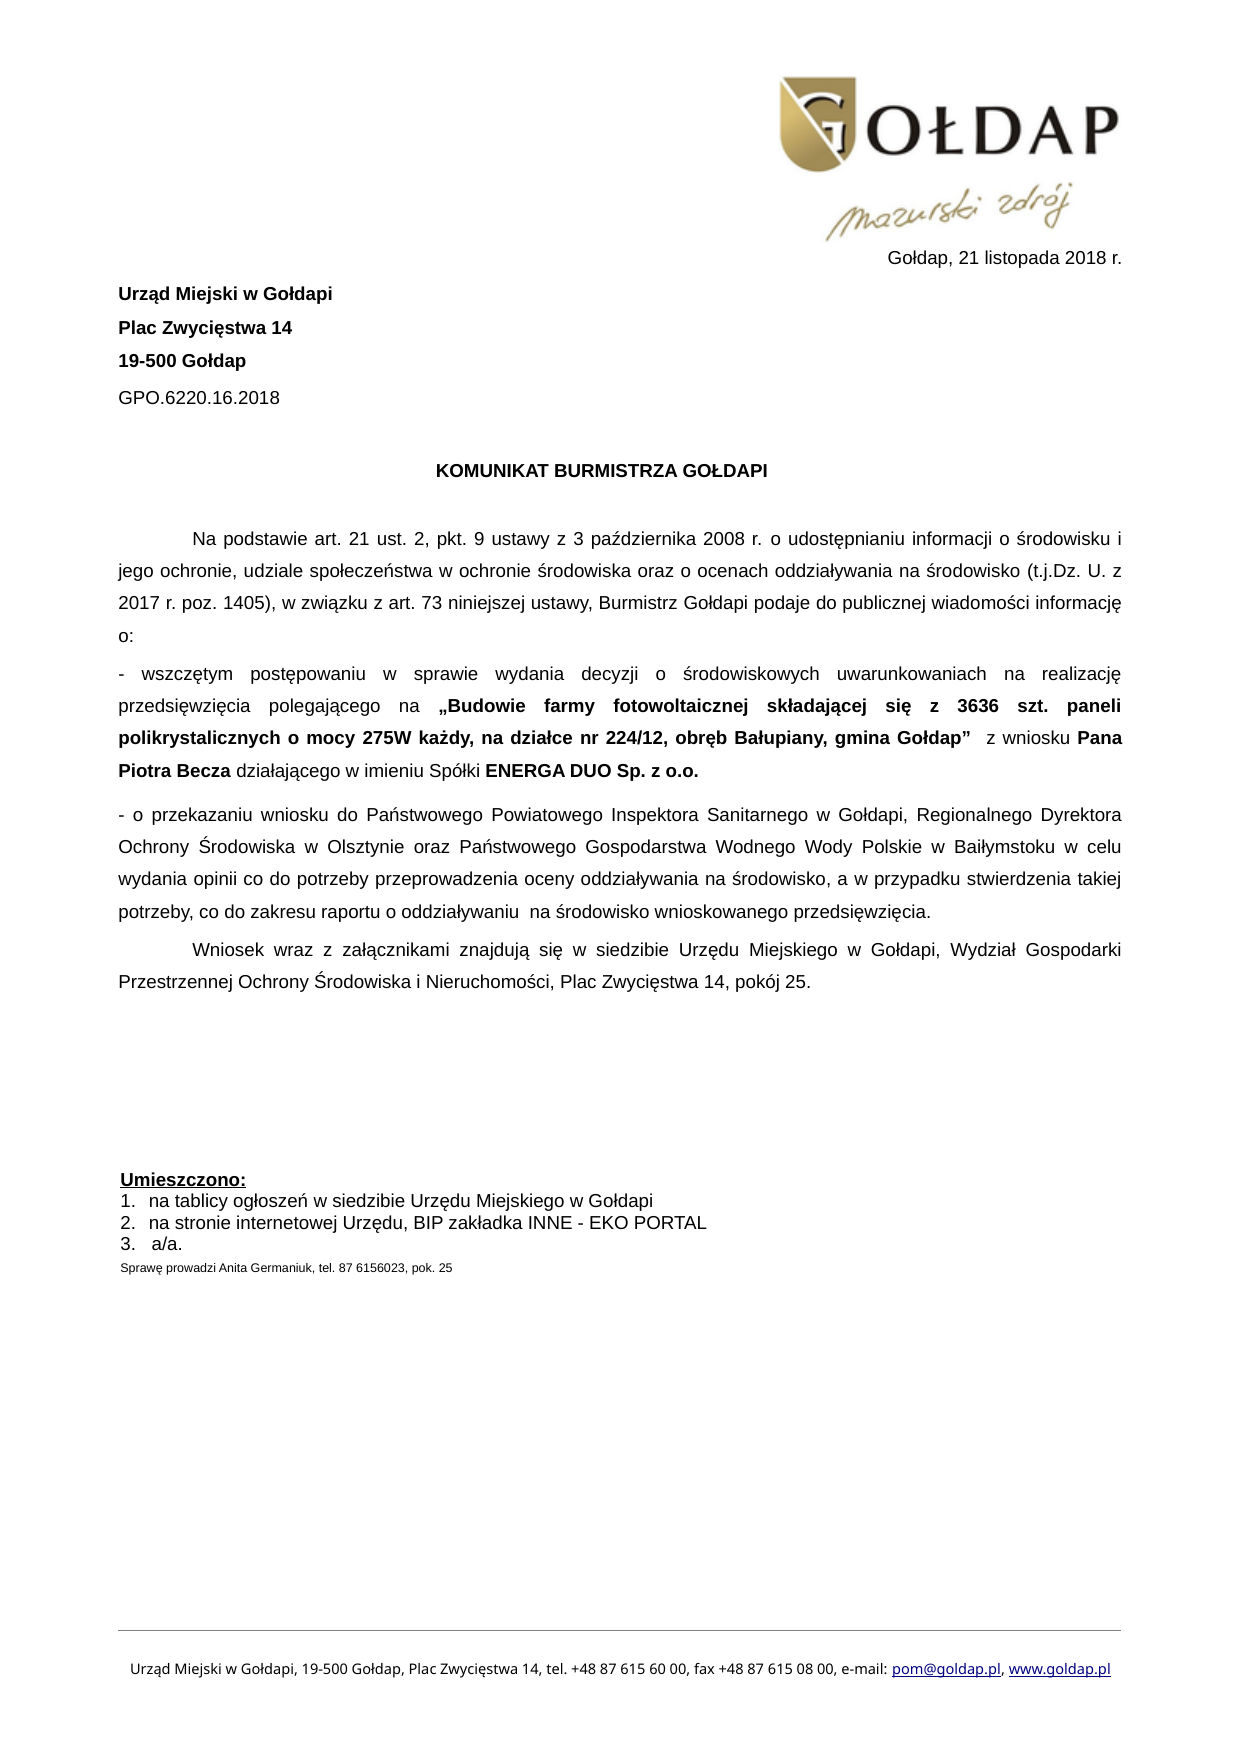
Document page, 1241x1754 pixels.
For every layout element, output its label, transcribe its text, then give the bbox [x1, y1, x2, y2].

text - wszczętym postępowaniu w sprawie wydania decyzji o środowiskowych uwarunkowaniach na realizację przedsięwzięcia polegającego na „Budowie farmy fotowoltaicznej składającej się z 3636 szt. paneli polikrystalicznych o mocy 275W każdy, na działce nr 224/12, obręb Bałupiany, gmina Gołdap” z wniosku Pana Piotra Becza działającego w imieniu Spółki ENERGA DUO Sp. z o.o. [118, 663, 1122, 781]
text 3. a/a. [120, 1233, 1122, 1254]
list na stronie internetowej Urzędu, BIP zakładka INNE - EKO PORTAL [120, 1211, 1122, 1233]
text GPO.6220.16.2018 [118, 387, 1122, 408]
text Plac Zwycięstwa 14 [118, 317, 1122, 338]
text Urząd Miejski w Gołdapi [118, 283, 1122, 305]
text KOMUNIKAT BURMISTRZA GOŁDAPI [118, 460, 1122, 482]
text - o przekazaniu wniosku do Państwowego Powiatowego Inspektora Sanitarnego w Gołdapi, Regionalnego Dyrektora Ochrony Środowiska w Olsztynie oraz Państwowego Gospodarstwa Wodnego Wody Polskie w Baiłymstoku w celu wydania opinii co do potrzeby przeprowadzenia oceny oddziaływania na środowisko, a w przypadku stwierdzenia takiej potrzeby, co do zakresu raportu o oddziaływaniu na środowisko wnioskowanego przedsięwzięcia. [118, 804, 1122, 922]
text Sprawę prowadzi Anita Germaniuk, tel. 87 6156023, pok. 25 [120, 1261, 1122, 1275]
text Na podstawie art. 21 ust. 2, pkt. 9 ustawy z 3 października 2008 r. o udostępnianiu informacji o środowisku i jego ochronie, udziale społeczeństwa w ochronie środowiska oraz o ocenach oddziaływania na środowisko (t.j.Dz. U. z 2017 r. poz. 1405), w związku z art. 73 niniejszej ustawy, Burmistrz Gołdapi podaje do publicznej wiadomości informację o: [118, 527, 1122, 646]
text Gołdap, 21 listopada 2018 r. [118, 167, 1122, 268]
list na tablicy ogłoszeń w siedzibie Urzędu Miejskiego w Gołdapi [120, 1190, 1122, 1211]
text 19-500 Gołdap [118, 350, 1122, 372]
text Wniosek wraz z załącznikami znajdują się w siedzibie Urzędu Miejskiego w Gołdapi, Wydział Gospodarki Przestrzennej Ochrony Środowiska i Nieruchomości, Plac Zwycięstwa 14, pokój 25. [118, 939, 1122, 993]
text Umieszczono: [120, 1168, 1122, 1190]
